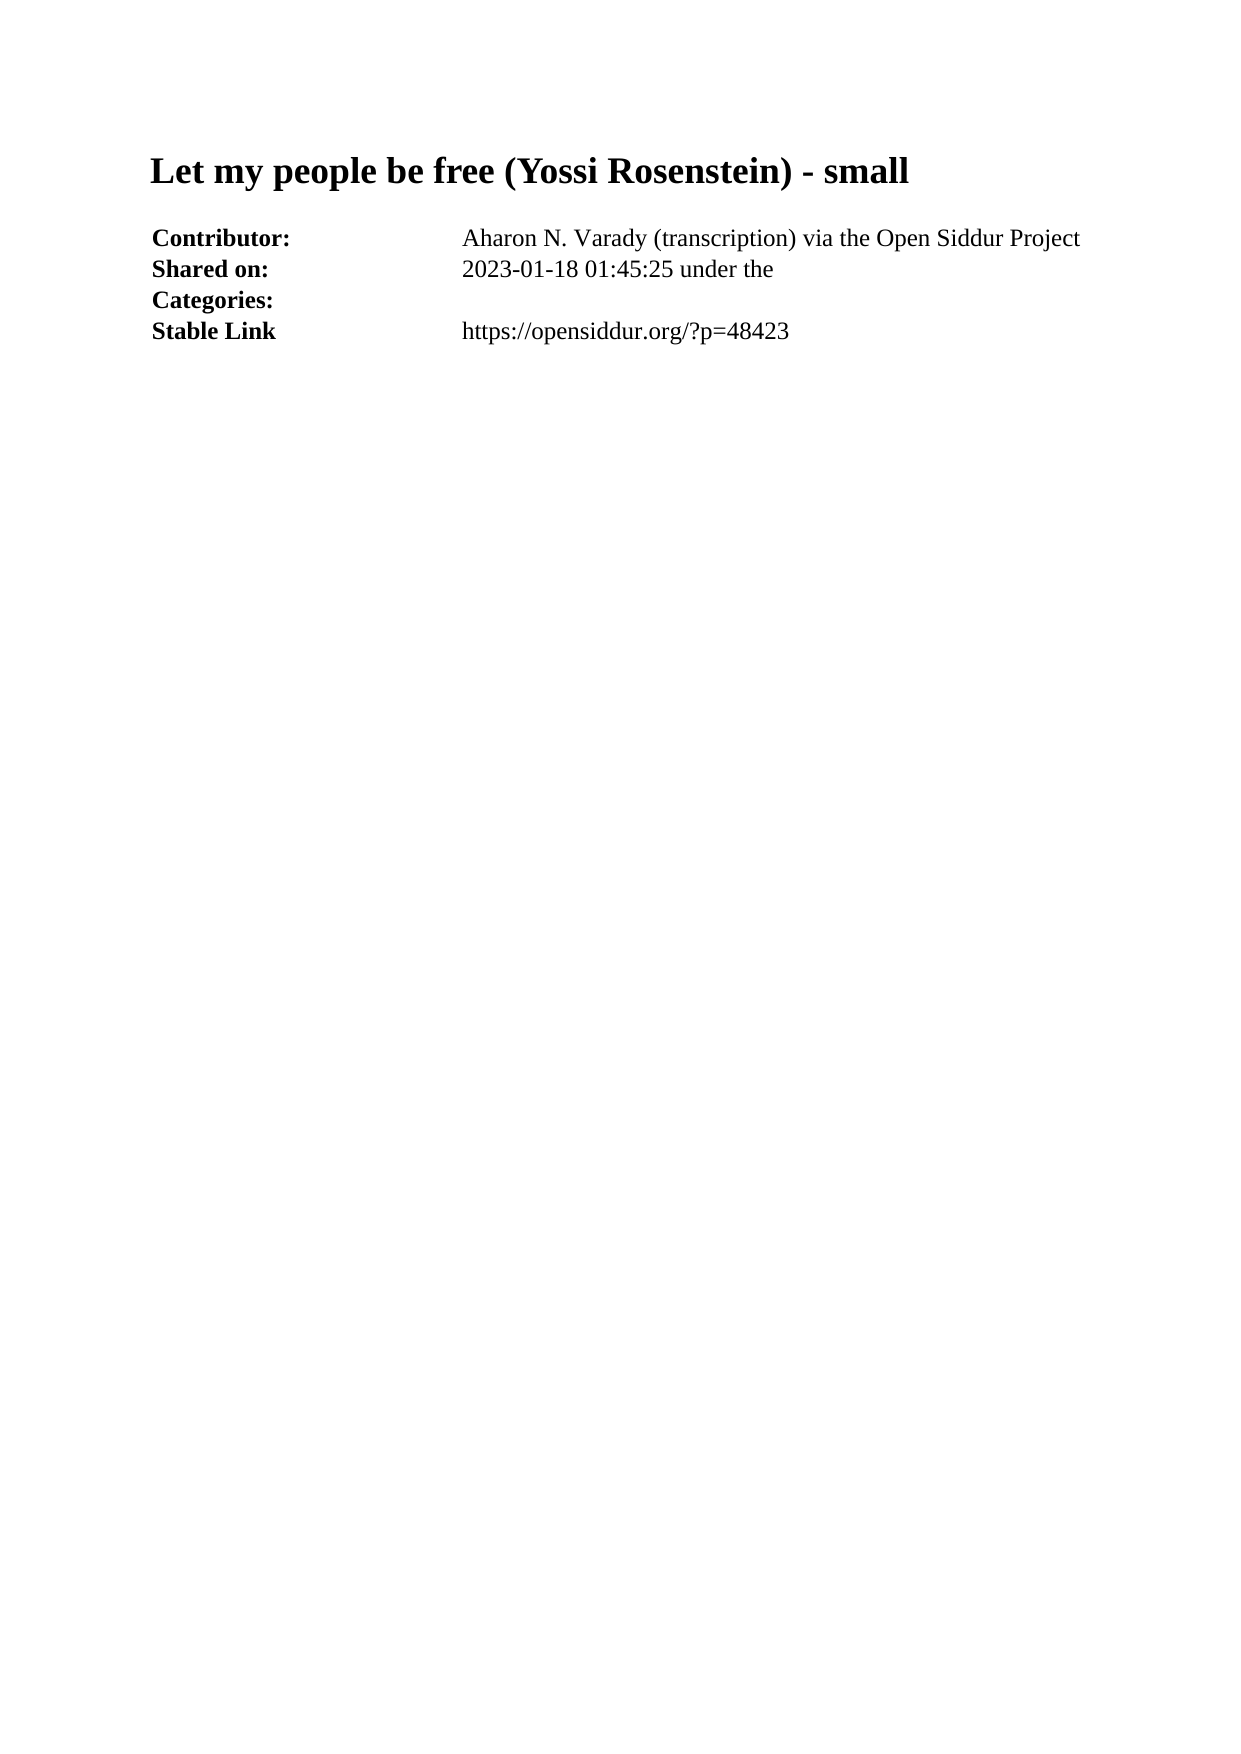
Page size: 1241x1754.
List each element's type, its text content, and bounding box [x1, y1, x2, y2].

subtitle Let my people be free (Yossi Rosenstein) - small [150, 150, 1090, 192]
table_header Contributor: [150, 223, 460, 253]
table_cell https://opensiddur.org/?p=48423 [460, 315, 1090, 346]
table_cell Stable Link [150, 315, 460, 346]
table_cell Shared on: [150, 254, 460, 284]
table_cell 2023-01-18 01:45:25 under the [460, 254, 1090, 284]
table_cell [460, 284, 1090, 315]
table_cell Categories: [150, 284, 460, 315]
table_header Aharon N. Varady (transcription) via the Open Siddur Project [460, 223, 1090, 253]
